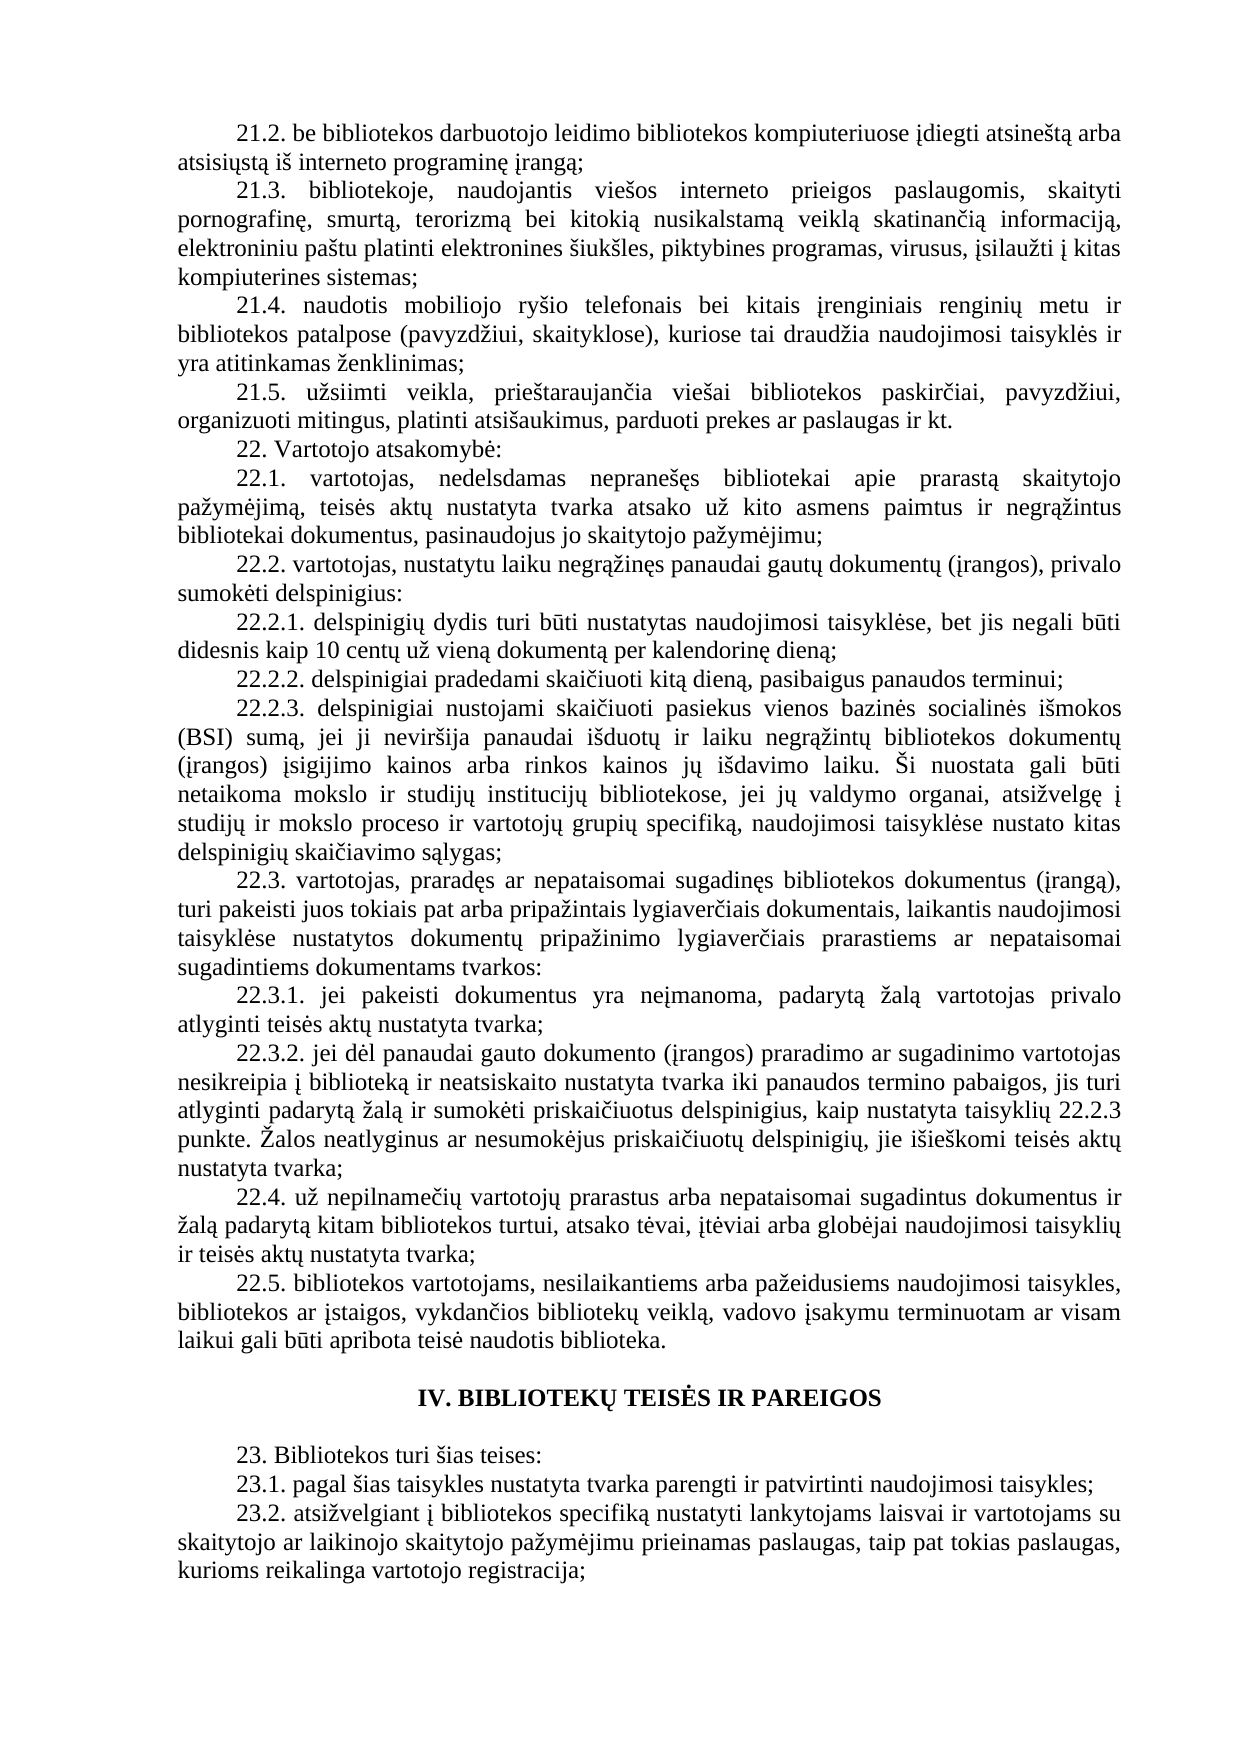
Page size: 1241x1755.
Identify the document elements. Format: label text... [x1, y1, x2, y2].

text IV. BIBLIOTEKŲ TEISĖS IR PAREIGOS [177, 1383, 1122, 1412]
text 22.3.1. jei pakeisti dokumentus yra neįmanoma, padarytą žalą vartotojas privalo atlyginti teisės aktų nustatyta tvarka; [177, 981, 1122, 1038]
text 22. Vartotojo atsakomybė: [177, 434, 1122, 463]
text 22.4. už nepilnamečių vartotojų prarastus arba nepataisomai sugadintus dokumentus ir žalą padarytą kitam bibliotekos turtui, atsako tėvai, įtėviai arba globėjai naudojimosi taisyklių ir teisės aktų nustatyta tvarka; [177, 1182, 1122, 1268]
text 23. Bibliotekos turi šias teises: [177, 1441, 1122, 1469]
text 22.1. vartotojas, nedelsdamas nepranešęs bibliotekai apie prarastą skaitytojo pažymėjimą, teisės aktų nustatyta tvarka atsako už kito asmens paimtus ir negrąžintus bibliotekai dokumentus, pasinaudojus jo skaitytojo pažymėjimu; [177, 463, 1122, 549]
text 22.3.2. jei dėl panaudai gauto dokumento (įrangos) praradimo ar sugadinimo vartotojas nesikreipia į biblioteką ir neatsiskaito nustatyta tvarka iki panaudos termino pabaigos, jis turi atlyginti padarytą žalą ir sumokėti priskaičiuotus delspinigius, kaip nustatyta taisyklių 22.2.3 punkte. Žalos neatlyginus ar nesumokėjus priskaičiuotų delspinigių, jie išieškomi teisės aktų nustatyta tvarka; [177, 1038, 1122, 1182]
text 23.1. pagal šias taisykles nustatyta tvarka parengti ir patvirtinti naudojimosi taisykles; [177, 1469, 1122, 1498]
text 22.2.3. delspinigiai nustojami skaičiuoti pasiekus vienos bazinės socialinės išmokos (BSI) sumą, jei ji neviršija panaudai išduotų ir laiku negrąžintų bibliotekos dokumentų (įrangos) įsigijimo kainos arba rinkos kainos jų išdavimo laiku. Ši nuostata gali būti netaikoma mokslo ir studijų institucijų bibliotekose, jei jų valdymo organai, atsižvelgę į studijų ir mokslo proceso ir vartotojų grupių specifiką, naudojimosi taisyklėse nustato kitas delspinigių skaičiavimo sąlygas; [177, 693, 1122, 866]
text 22.3. vartotojas, praradęs ar nepataisomai sugadinęs bibliotekos dokumentus (įrangą), turi pakeisti juos tokiais pat arba pripažintais lygiaverčiais dokumentais, laikantis naudojimosi taisyklėse nustatytos dokumentų pripažinimo lygiaverčiais prarastiems ar nepataisomai sugadintiems dokumentams tvarkos: [177, 866, 1122, 981]
text 22.2. vartotojas, nustatytu laiku negrąžinęs panaudai gautų dokumentų (įrangos), privalo sumokėti delspinigius: [177, 549, 1122, 607]
text 22.2.2. delspinigiai pradedami skaičiuoti kitą dieną, pasibaigus panaudos terminui; [177, 664, 1122, 693]
text 21.5. užsiimti veikla, prieštaraujančia viešai bibliotekos paskirčiai, pavyzdžiui, organizuoti mitingus, platinti atsišaukimus, parduoti prekes ar paslaugas ir kt. [177, 377, 1122, 434]
text 22.2.1. delspinigių dydis turi būti nustatytas naudojimosi taisyklėse, bet jis negali būti didesnis kaip 10 centų už vieną dokumentą per kalendorinę dieną; [177, 607, 1122, 664]
text 21.2. be bibliotekos darbuotojo leidimo bibliotekos kompiuteriuose įdiegti atsineštą arba atsisiųstą iš interneto programinę įrangą; [177, 118, 1122, 176]
text 22.5. bibliotekos vartotojams, nesilaikantiems arba pažeidusiems naudojimosi taisykles, bibliotekos ar įstaigos, vykdančios bibliotekų veiklą, vadovo įsakymu terminuotam ar visam laikui gali būti apribota teisė naudotis biblioteka. [177, 1268, 1122, 1354]
text 21.4. naudotis mobiliojo ryšio telefonais bei kitais įrenginiais renginių metu ir bibliotekos patalpose (pavyzdžiui, skaityklose), kuriose tai draudžia naudojimosi taisyklės ir yra atitinkamas ženklinimas; [177, 291, 1122, 377]
text 21.3. bibliotekoje, naudojantis viešos interneto prieigos paslaugomis, skaityti pornografinę, smurtą, terorizmą bei kitokią nusikalstamą veiklą skatinančią informaciją, elektroniniu paštu platinti elektronines šiukšles, piktybines programas, virusus, įsilaužti į kitas kompiuterines sistemas; [177, 176, 1122, 291]
text 23.2. atsižvelgiant į bibliotekos specifiką nustatyti lankytojams laisvai ir vartotojams su skaitytojo ar laikinojo skaitytojo pažymėjimu prieinamas paslaugas, taip pat tokias paslaugas, kurioms reikalinga vartotojo registracija; [177, 1498, 1122, 1584]
